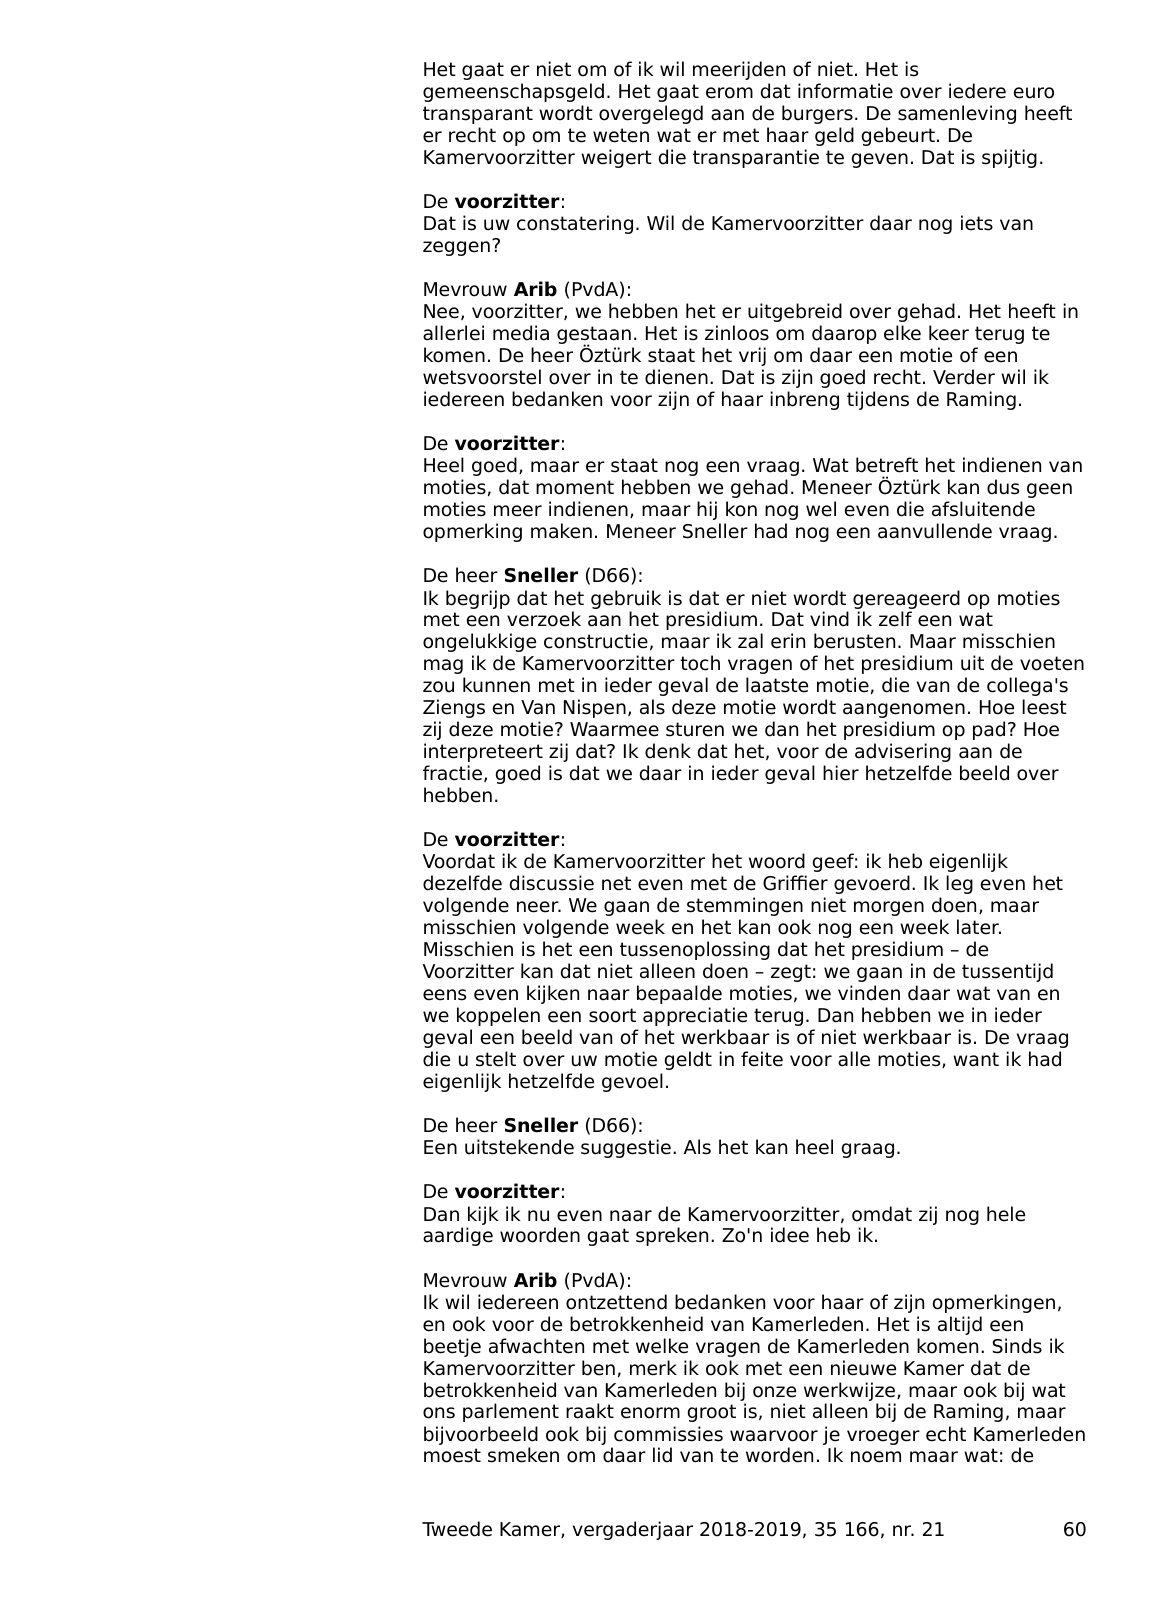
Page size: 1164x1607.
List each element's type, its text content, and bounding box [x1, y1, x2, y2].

text Voordat ik de Kamervoorzitter het woord geef: ik heb eigenlijk dezelfde discussie net even met de Griffier gevoerd. Ik leg even het volgende neer. We gaan de stemmingen niet morgen doen, maar misschien volgende week en het kan ook nog een week later. Misschien is het een tussenoplossing dat het presidium – de Voorzitter kan dat niet alleen doen – zegt: we gaan in de tussentijd eens even kijken naar bepaalde moties, we vinden daar wat van en we koppelen een soort appreciatie terug. Dan hebben we in ieder geval een beeld van of het werkbaar is of niet werkbaar is. De vraag die u stelt over uw motie geldt in feite voor alle moties, want ik had eigenlijk hetzelfde gevoel. [422, 851, 1087, 1093]
text De voorzitter: [422, 433, 1087, 455]
text Mevrouw Arib (PvdA): [422, 1269, 1087, 1292]
text Heel goed, maar er staat nog een vraag. Wat betreft het indienen van moties, dat moment hebben we gehad. Meneer Öztürk kan dus geen moties meer indienen, maar hij kon nog wel even die afsluitende opmerking maken. Meneer Sneller had nog een aanvullende vraag. [422, 455, 1087, 543]
text Het gaat er niet om of ik wil meerijden of niet. Het is gemeenschapsgeld. Het gaat erom dat informatie over iedere euro transparant wordt overgelegd aan de burgers. De samenleving heeft er recht op om te weten wat er met haar geld gebeurt. De Kamervoorzitter weigert die transparantie te geven. Dat is spijtig. [422, 59, 1087, 169]
text De voorzitter: [422, 1181, 1087, 1203]
text De voorzitter: [422, 191, 1087, 213]
text De heer Sneller (D66): [422, 1115, 1087, 1137]
text Ik wil iedereen ontzettend bedanken voor haar of zijn opmerkingen, en ook voor de betrokkenheid van Kamerleden. Het is altijd een beetje afwachten met welke vragen de Kamerleden komen. Sinds ik Kamervoorzitter ben, merk ik ook met een nieuwe Kamer dat de betrokkenheid van Kamerleden bij onze werkwijze, maar ook bij wat ons parlement raakt enorm groot is, niet alleen bij de Raming, maar bijvoorbeeld ook bij commissies waarvoor je vroeger echt Kamerleden moest smeken om daar lid van te worden. Ik noem maar wat: de [422, 1292, 1087, 1467]
text Een uitstekende suggestie. Als het kan heel graag. [422, 1137, 1087, 1159]
text Dan kijk ik nu even naar de Kamervoorzitter, omdat zij nog hele aardige woorden gaat spreken. Zo'n idee heb ik. [422, 1203, 1087, 1247]
text De voorzitter: [422, 829, 1087, 851]
text Mevrouw Arib (PvdA): [422, 279, 1087, 301]
text De heer Sneller (D66): [422, 565, 1087, 587]
text Ik begrijp dat het gebruik is dat er niet wordt gereageerd op moties met een verzoek aan het presidium. Dat vind ik zelf een wat ongelukkige constructie, maar ik zal erin berusten. Maar misschien mag ik de Kamervoorzitter toch vragen of het presidium uit de voeten zou kunnen met in ieder geval de laatste motie, die van de collega's Ziengs en Van Nispen, als deze motie wordt aangenomen. Hoe leest zij deze motie? Waarmee sturen we dan het presidium op pad? Hoe interpreteert zij dat? Ik denk dat het, voor de advisering aan de fractie, goed is dat we daar in ieder geval hier hetzelfde beeld over hebben. [422, 587, 1087, 807]
text Dat is uw constatering. Wil de Kamervoorzitter daar nog iets van zeggen? [422, 213, 1087, 257]
text Nee, voorzitter, we hebben het er uitgebreid over gehad. Het heeft in allerlei media gestaan. Het is zinloos om daarop elke keer terug te komen. De heer Öztürk staat het vrij om daar een motie of een wetsvoorstel over in te dienen. Dat is zijn goed recht. Verder wil ik iedereen bedanken voor zijn of haar inbreng tijdens de Raming. [422, 301, 1087, 411]
